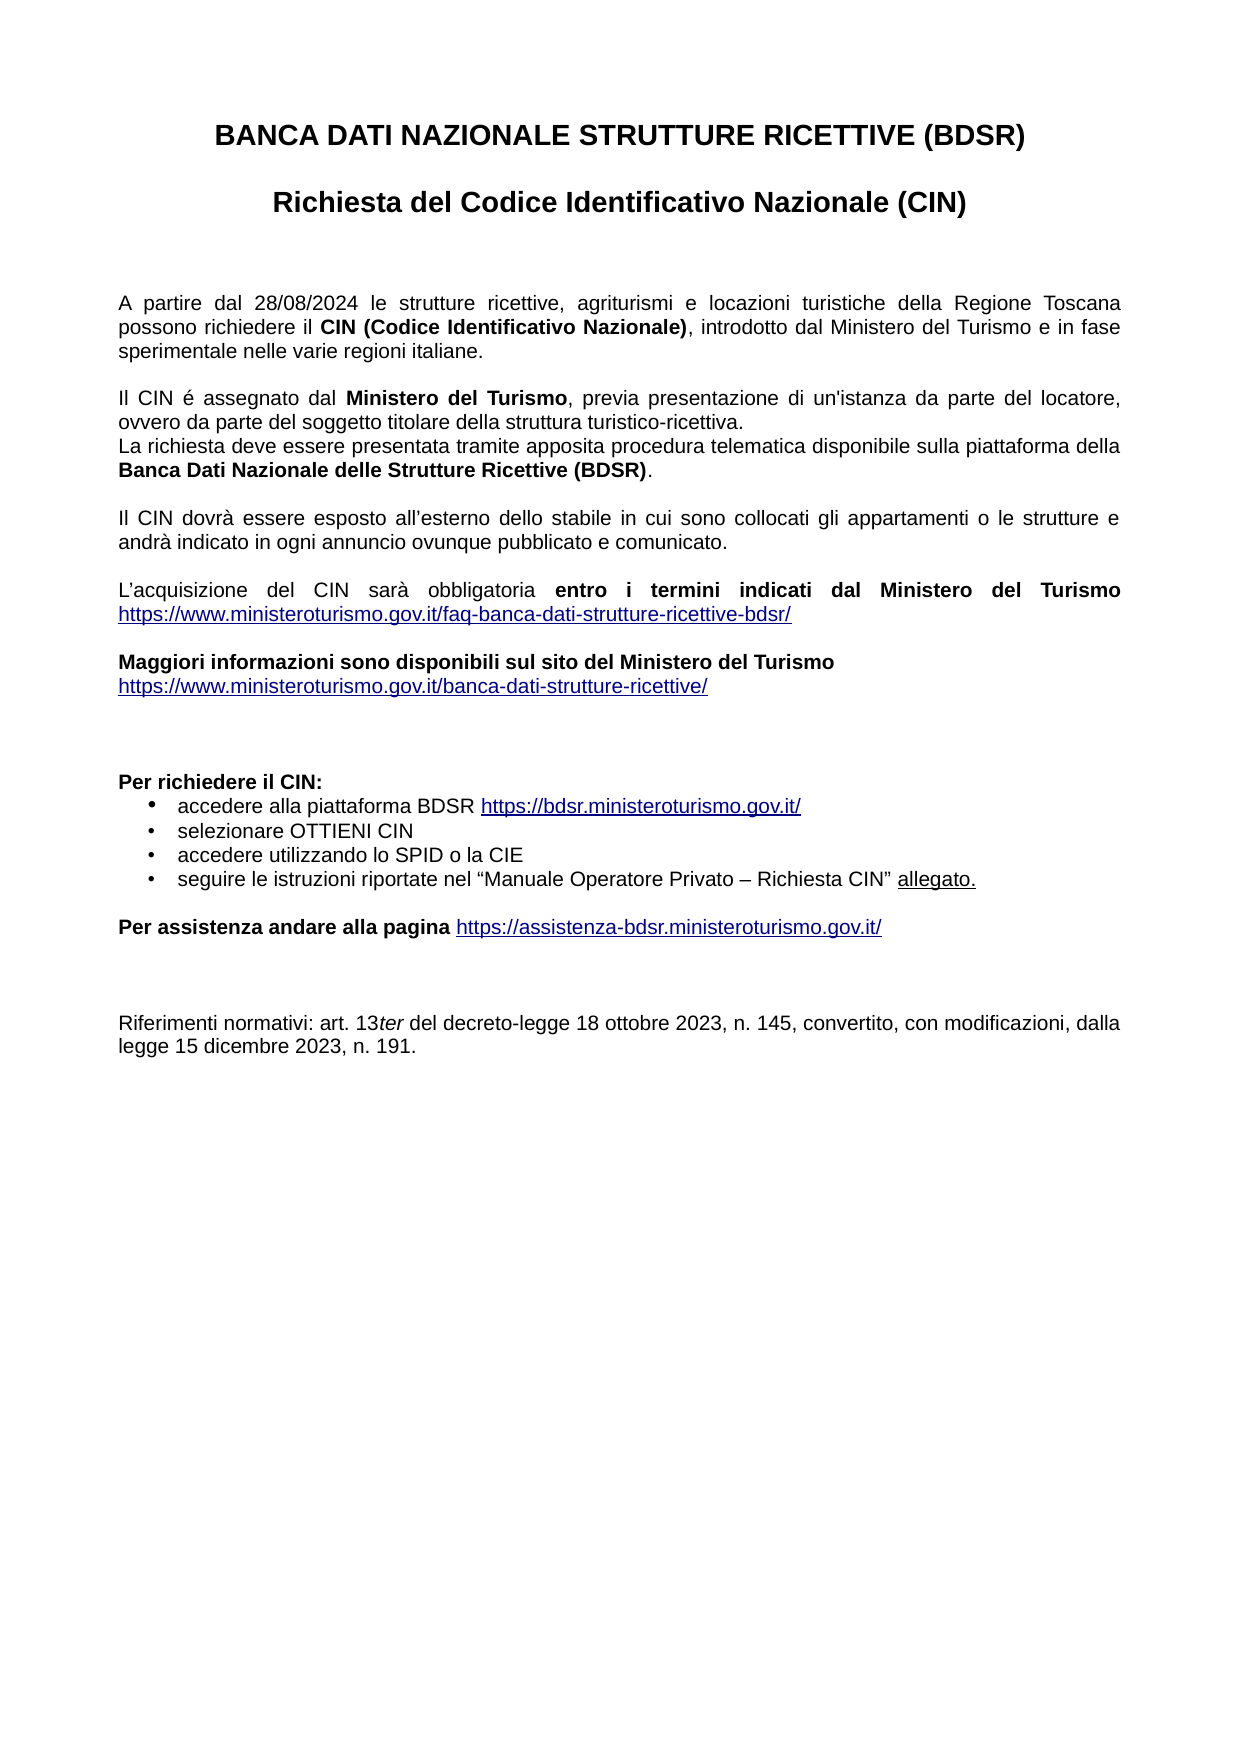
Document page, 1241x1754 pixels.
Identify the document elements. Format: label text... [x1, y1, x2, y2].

text La richiesta deve essere presentata tramite apposita procedura telematica disponibile sulla piattaforma della Banca Dati Nazionale delle Strutture Ricettive (BDSR). [118, 434, 1122, 482]
text L’acquisizione del CIN sarà obbligatoria entro i termini indicati dal Ministero del Turismo https://www.ministeroturismo.gov.it/faq-banca-dati-strutture-ricettive-bdsr/ [118, 578, 1122, 626]
text Richiesta del Codice Identificativo Nazionale (CIN) [118, 185, 1122, 219]
text Per assistenza andare alla pagina https://assistenza-bdsr.ministeroturismo.gov.it/ [118, 914, 1122, 938]
text Per richiedere il CIN: [118, 769, 1122, 793]
text A partire dal 28/08/2024 le strutture ricettive, agriturismi e locazioni turistiche della Regione Toscana possono richiedere il CIN (Codice Identificativo Nazionale), introdotto dal Ministero del Turismo e in fase sperimentale nelle varie regioni italiane. [118, 291, 1122, 362]
list accedere utilizzando lo SPID o la CIE [148, 842, 1122, 867]
list accedere alla piattaforma BDSR https://bdsr.ministeroturismo.gov.it/ [148, 793, 1122, 818]
text Maggiori informazioni sono disponibili sul sito del Ministero del Turismo [118, 650, 1122, 674]
text Il CIN dovrà essere esposto all’esterno dello stabile in cui sono collocati gli appartamenti o le strutture e andrà indicato in ogni annuncio ovunque pubblicato e comunicato. [118, 506, 1122, 554]
text https://www.ministeroturismo.gov.it/banca-dati-strutture-ricettive/ [118, 674, 1122, 698]
text Riferimenti normativi: art. 13ter del decreto-legge 18 ottobre 2023, n. 145, convertito, con modificazioni, dalla legge 15 dicembre 2023, n. 191. [118, 1010, 1122, 1058]
list selezionare OTTIENI CIN [148, 818, 1122, 842]
list seguire le istruzioni riportate nel “Manuale Operatore Privato – Richiesta CIN” allegato. [148, 867, 1122, 891]
text BANCA DATI NAZIONALE STRUTTURE RICETTIVE (BDSR) [118, 118, 1122, 152]
text Il CIN é assegnato dal Ministero del Turismo, previa presentazione di un'istanza da parte del locatore, ovvero da parte del soggetto titolare della struttura turistico-ricettiva. [118, 386, 1122, 434]
